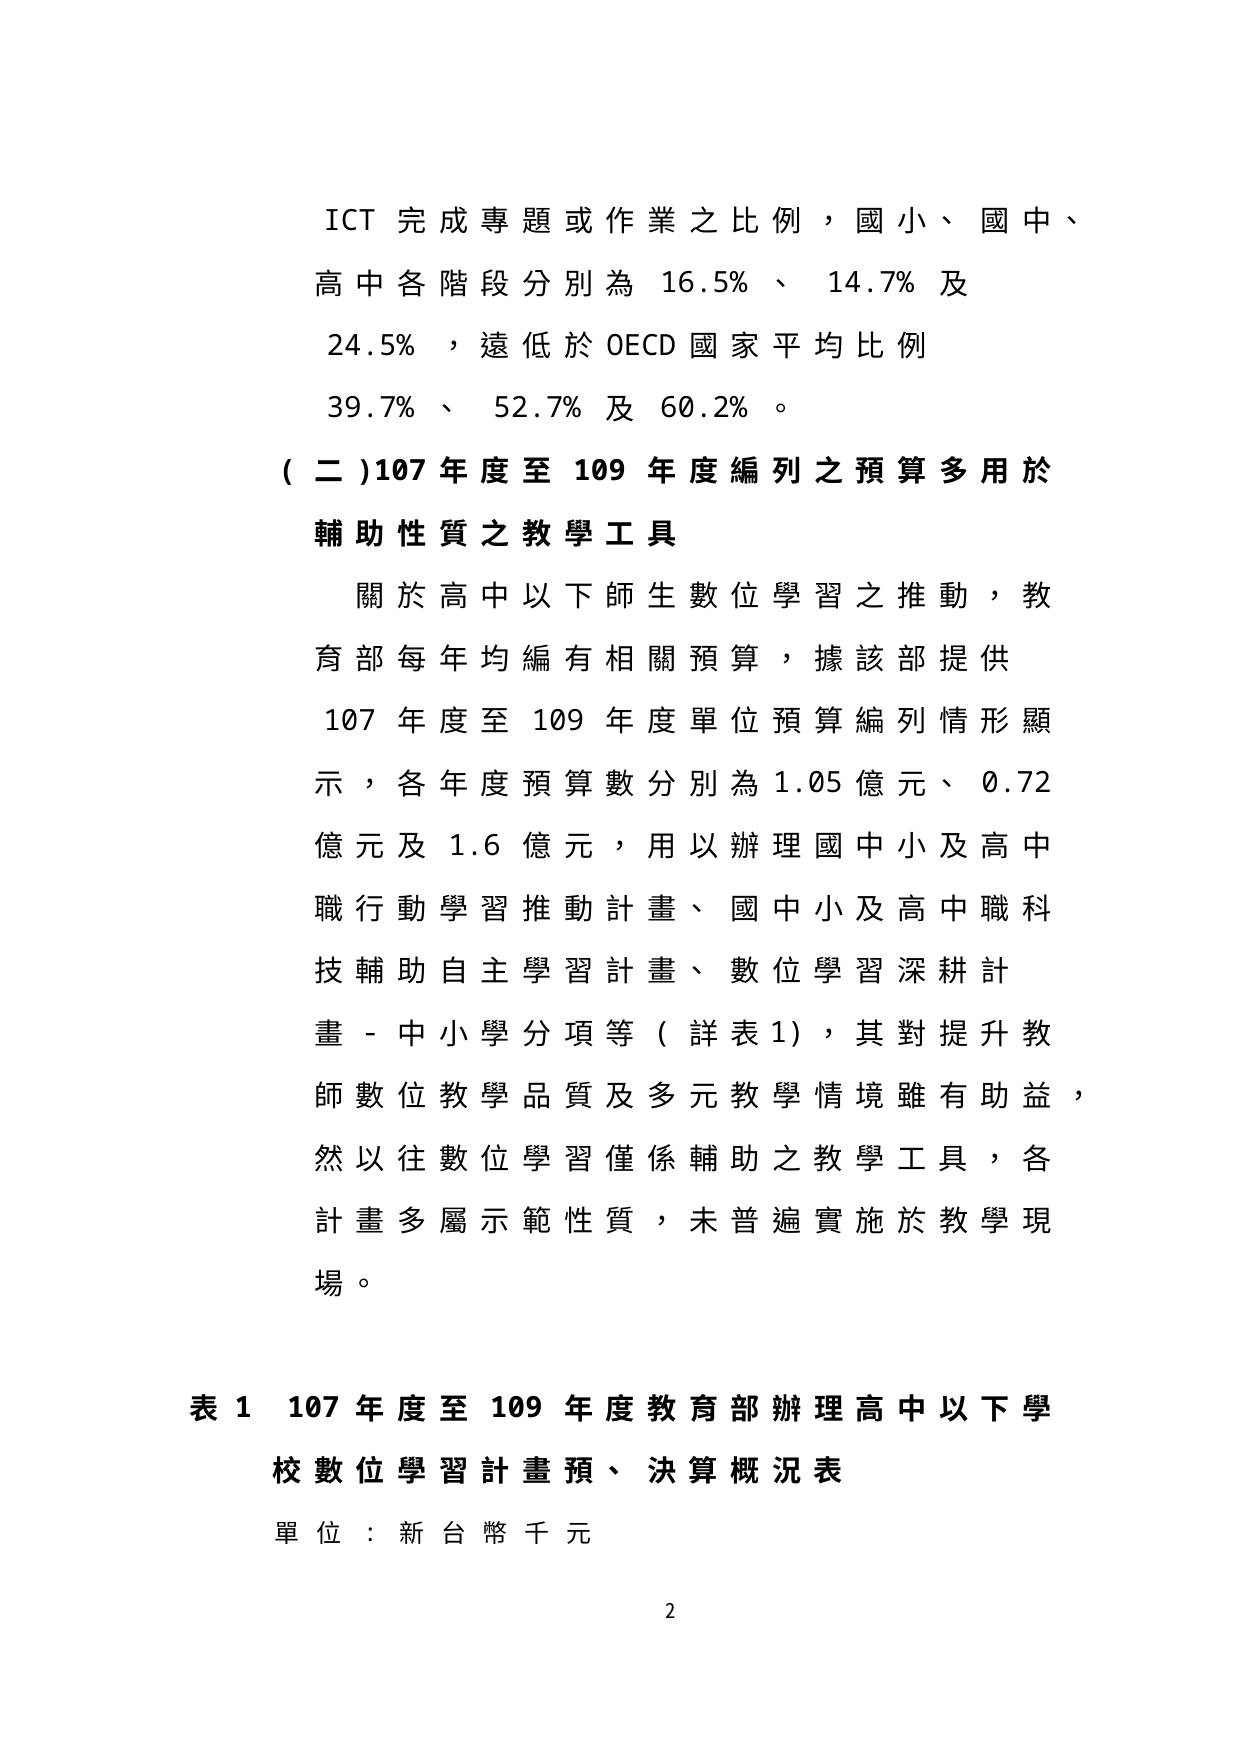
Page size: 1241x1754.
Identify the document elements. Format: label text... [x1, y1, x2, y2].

text 表1 107年度至109年度教育部辦理高中以下學校數位學習計畫預、決算概況表 單位:新台幣千元 [183, 1365, 1058, 1552]
text 我國資訊與通訊科技(以下稱ICT)產業於全球占有重要地位，惟以往數位學習僅係輔助之教學工具，高中以下學校師生數位學習應用比例遠低於國際。據國發會公布之108年個人家戶數位機會調查報告顯示，12-14歲及15-19歲最近1年線上課程使用比例僅31.6%及35.5%，未及四成；而國家教育研究院公布之2018年教學與學習國際調查亦指出，我國教師讓學生運用ICT完成專題或作業之比例，國小、國中、高中各階段分別為16.5%、14.7%及24.5%，遠低於OECD國家平均比例39.7%、52.7%及60.2%。 [271, 177, 1058, 427]
text 關於高中以下師生數位學習之推動，教育部每年均編有相關預算，據該部提供107年度至109年度單位預算編列情形顯示，各年度預算數分別為1.05億元、0.72億元及1.6億元，用以辦理國中小及高中職行動學習推動計畫、國中小及高中職科技輔助自主學習計畫、數位學習深耕計畫-中小學分項等(詳表1)，其對提升教師數位教學品質及多元教學情境雖有助益，然以往數位學習僅係輔助之教學工具，各計畫多屬示範性質，未普遍實施於教學現場。 [271, 552, 1058, 1302]
text (二)107年度至109年度編列之預算多用於輔助性質之教學工具 [242, 427, 1058, 552]
